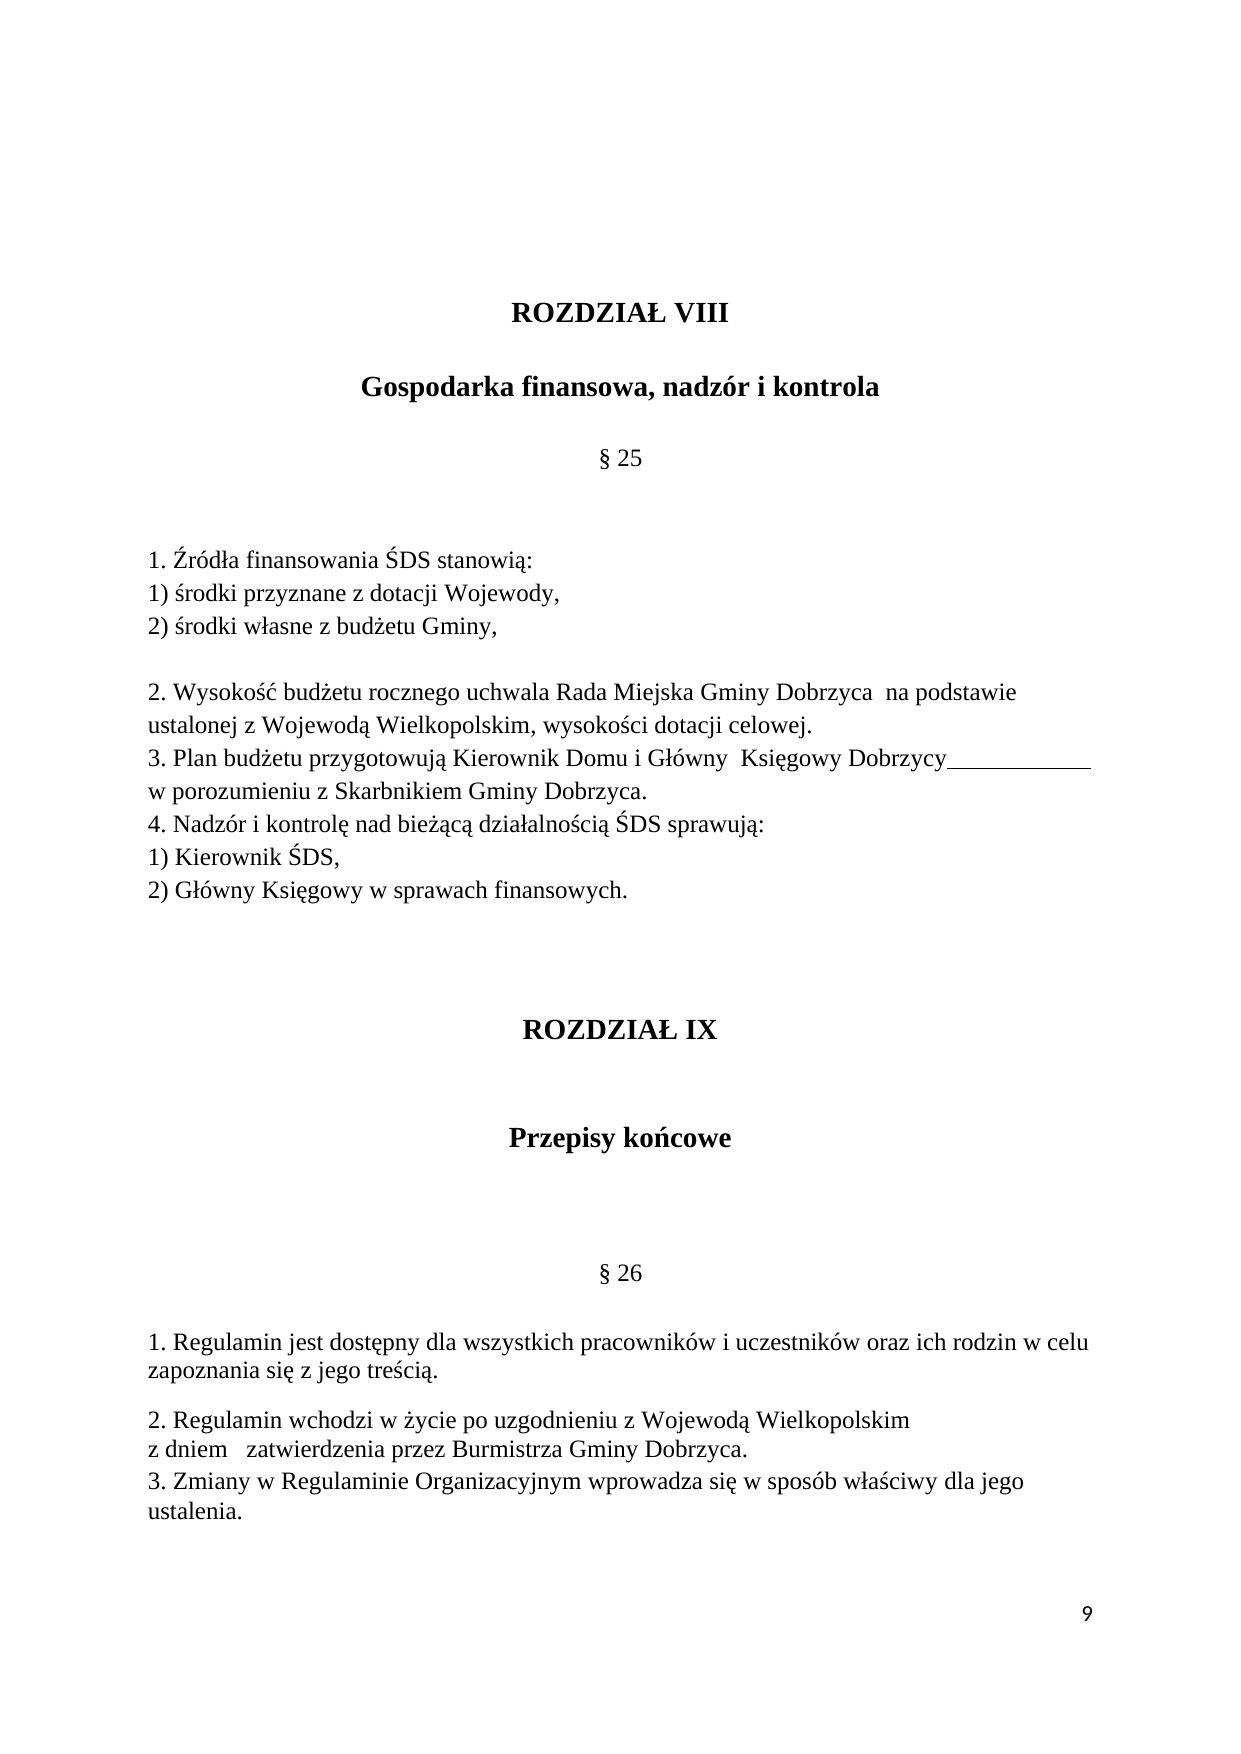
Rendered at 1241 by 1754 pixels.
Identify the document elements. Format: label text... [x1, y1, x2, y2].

text § 26 [148, 1258, 1093, 1287]
text Gospodarka finansowa, nadzór i kontrola [148, 369, 1093, 403]
text ROZDZIAŁ VIII [148, 296, 1093, 329]
text 1. Źródła finansowania ŚDS stanowią: 1) środki przyznane z dotacji Wojewody, 2) środki własne z budżetu Gminy, 2. Wysokość budżetu rocznego uchwala Rada Miejska Gminy Dobrzyca na podstawie ustalonej z Wojewodą Wielkopolskim, wysokości dotacji celowej. 3. Plan budżetu przygotowują Kierownik Domu i Główny Księgowy Dobrzycy w porozumieniu z Skarbnikiem Gminy Dobrzyca. 4. Nadzór i kontrolę nad bieżącą działalnością ŚDS sprawują: 1) Kierownik ŚDS, 2) Główny Księgowy w sprawach finansowych. [148, 512, 1093, 904]
text Przepisy końcowe [148, 1086, 1093, 1218]
text 2. Regulamin wchodzi w życie po uzgodnieniu z Wojewodą Wielkopolskim z dniem zatwierdzenia przez Burmistrza Gminy Dobrzyca. 3. Zmiany w Regulaminie Organizacyjnym wprowadza się w sposób właściwy dla jego ustalenia. [148, 1405, 1093, 1525]
text § 25 [148, 443, 1093, 472]
text ROZDZIAŁ IX [148, 1012, 1093, 1046]
text 1. Regulamin jest dostępny dla wszystkich pracowników i uczestników oraz ich rodzin w celu zapoznania się z jego treścią. [148, 1327, 1093, 1384]
